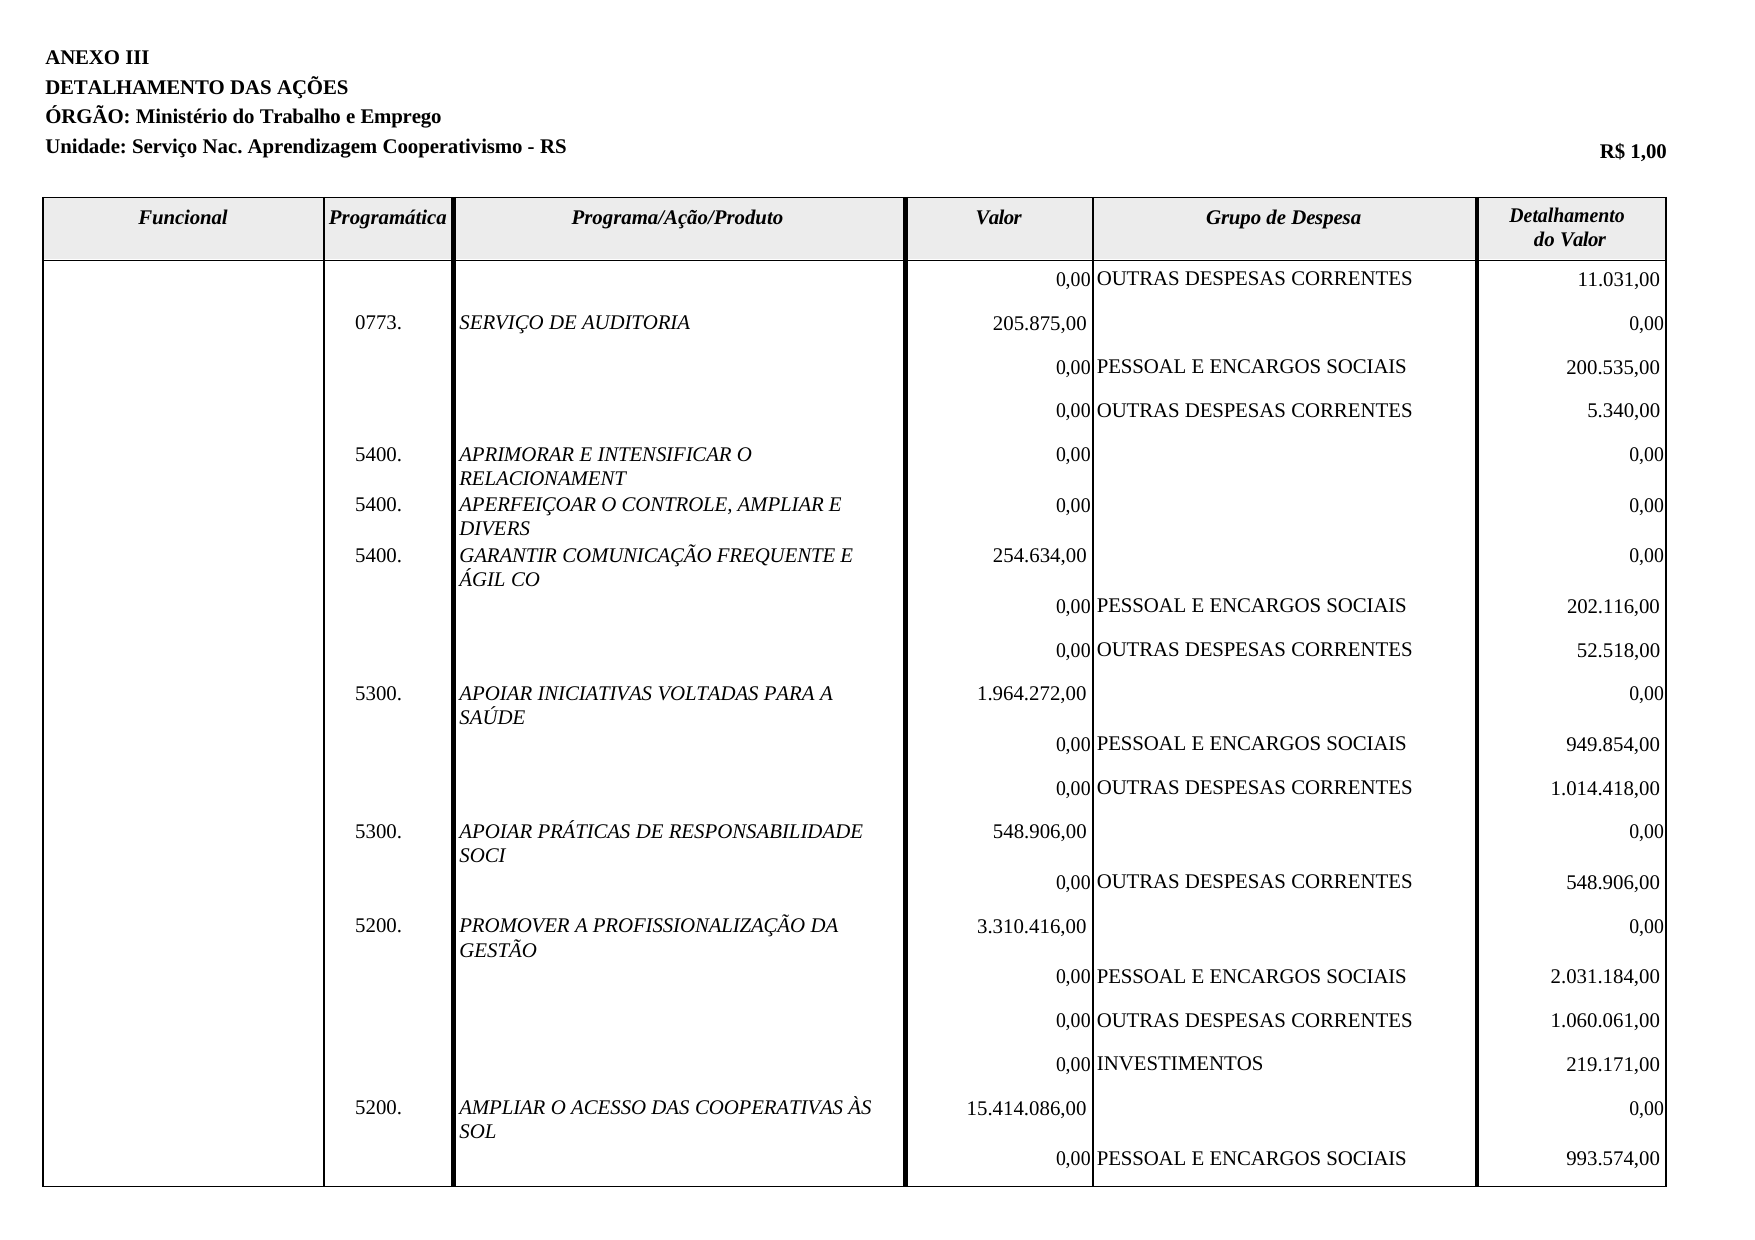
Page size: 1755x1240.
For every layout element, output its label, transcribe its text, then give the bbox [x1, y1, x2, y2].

table_cell 254.634,00 [908, 541, 1092, 566]
table_cell [325, 937, 451, 962]
table_cell [1094, 902, 1475, 937]
table_cell [325, 566, 451, 591]
table_cell GARANTIR COMUNICAÇÃO FREQUENTE E [456, 541, 903, 566]
table_cell 3.310.416,00 [908, 902, 1092, 937]
table_cell PESSOAL E ENCARGOS SOCIAIS [1094, 1144, 1475, 1186]
table_cell OUTRAS DESPESAS CORRENTES [1094, 868, 1475, 902]
table_header Funcional [44, 198, 323, 259]
table_cell [1094, 299, 1475, 343]
table_cell 0,00 [1479, 1084, 1665, 1119]
table_cell APOIAR PRÁTICAS DE RESPONSABILIDADE [456, 808, 903, 843]
table_cell INVESTIMENTOS [1094, 1040, 1475, 1084]
table_cell RELACIONAMENT [456, 465, 903, 490]
table_cell 0,00 [908, 764, 1092, 808]
table_cell 0,00 [908, 343, 1092, 387]
table_cell 1.060.061,00 [1479, 997, 1665, 1040]
table_cell [1094, 1084, 1475, 1119]
table_cell [1479, 566, 1665, 591]
table_cell 0,00 [908, 962, 1092, 997]
table_cell [456, 997, 903, 1040]
table_cell PESSOAL E ENCARGOS SOCIAIS [1094, 729, 1475, 764]
table_cell [1094, 705, 1475, 729]
table_cell [1094, 1119, 1475, 1144]
table_cell [325, 868, 451, 902]
table_cell AMPLIAR O ACESSO DAS COOPERATIVAS ÀS [456, 1084, 903, 1119]
table_cell 0,00 [908, 591, 1092, 626]
table_cell 5400. [325, 541, 451, 566]
table_cell 5300. [325, 808, 451, 843]
table_cell PESSOAL E ENCARGOS SOCIAIS [1094, 962, 1475, 997]
table_cell SAÚDE [456, 705, 903, 729]
table_cell 5.340,00 [1479, 387, 1665, 431]
table_cell SOL [456, 1119, 903, 1186]
table_cell [1479, 843, 1665, 867]
table_cell [325, 591, 451, 626]
table_cell [1094, 670, 1475, 704]
table_cell 52.518,00 [1479, 626, 1665, 670]
table_cell GESTÃO [456, 937, 903, 962]
table_cell [1094, 808, 1475, 843]
table_cell 548.906,00 [908, 808, 1092, 843]
table_cell 0,00 [908, 387, 1092, 431]
table_cell OUTRAS DESPESAS CORRENTES [1094, 997, 1475, 1040]
table_cell [908, 1119, 1092, 1144]
table_header Programa/Ação/Produto [456, 198, 903, 259]
table_cell [456, 591, 903, 626]
table_cell [1094, 516, 1475, 541]
table_cell [456, 387, 903, 431]
table_cell [1479, 516, 1665, 541]
table_cell [1479, 705, 1665, 729]
table_cell 11.031,00 [1479, 261, 1665, 299]
table_cell [908, 465, 1092, 490]
table_cell OUTRAS DESPESAS CORRENTES [1094, 764, 1475, 808]
table_cell [1479, 465, 1665, 490]
table_cell [908, 937, 1092, 962]
table_cell [908, 705, 1092, 729]
table_cell 5300. [325, 670, 451, 704]
table_header Grupo de Despesa [1094, 198, 1475, 259]
table_cell [1094, 490, 1475, 516]
table_cell 0,00 [908, 997, 1092, 1040]
table_cell [1094, 843, 1475, 867]
table_cell [1094, 541, 1475, 566]
table_header Valor [908, 198, 1092, 259]
table_cell 205.875,00 [908, 299, 1092, 343]
table_cell 1.964.272,00 [908, 670, 1092, 704]
table_cell SERVIÇO DE AUDITORIA [456, 261, 903, 343]
table_cell [1094, 937, 1475, 962]
table_cell 5200. [325, 1084, 451, 1186]
table_cell 202.116,00 [1479, 591, 1665, 626]
table_cell 0,00 [1479, 902, 1665, 937]
table_cell [325, 387, 451, 431]
table_cell 0,00 [908, 490, 1092, 516]
table_cell 219.171,00 [1479, 1040, 1665, 1084]
table_cell [325, 1040, 451, 1084]
table_cell [456, 868, 903, 902]
table_cell APERFEIÇOAR O CONTROLE, AMPLIAR E [456, 490, 903, 516]
table_cell 548.906,00 [1479, 868, 1665, 902]
table_header Detalhamento do Valor [1479, 198, 1665, 259]
table_cell [456, 1040, 903, 1084]
table_cell [1094, 465, 1475, 490]
table_cell [908, 566, 1092, 591]
table_cell [44, 261, 323, 1186]
table_cell [325, 843, 451, 867]
table_cell 0,00 [1479, 299, 1665, 343]
table_cell 0,00 [908, 261, 1092, 299]
table_cell APOIAR INICIATIVAS VOLTADAS PARA A [456, 670, 903, 704]
table_cell 0,00 [908, 1040, 1092, 1084]
table_cell [456, 962, 903, 997]
table_cell 200.535,00 [1479, 343, 1665, 387]
table_cell PESSOAL E ENCARGOS SOCIAIS [1094, 343, 1475, 387]
table_cell [456, 764, 903, 808]
table_cell [456, 729, 903, 764]
table_cell 5200. [325, 902, 451, 937]
table_cell 0,00 [908, 626, 1092, 670]
table_cell PROMOVER A PROFISSIONALIZAÇÃO DA [456, 902, 903, 937]
table_cell [325, 343, 451, 387]
table_cell 2.031.184,00 [1479, 962, 1665, 997]
table_cell [1479, 937, 1665, 962]
table_cell [1094, 431, 1475, 465]
table_cell [325, 997, 451, 1040]
table_cell [456, 626, 903, 670]
table_cell ÁGIL CO [456, 566, 903, 591]
table_cell 5400. [325, 431, 451, 465]
table_cell SOCI [456, 843, 903, 867]
table_cell [908, 516, 1092, 541]
table_cell 0,00 [1479, 670, 1665, 704]
table_cell 0,00 [908, 868, 1092, 902]
table_cell 15.414.086,00 [908, 1084, 1092, 1119]
table_cell OUTRAS DESPESAS CORRENTES [1094, 626, 1475, 670]
table_cell 0,00 [1479, 490, 1665, 516]
table_cell [325, 465, 451, 490]
table_cell [1094, 566, 1475, 591]
table_cell [456, 343, 903, 387]
table_cell 0,00 [908, 729, 1092, 764]
table_cell [908, 843, 1092, 867]
table_cell [325, 729, 451, 764]
table_cell [325, 516, 451, 541]
table_cell [325, 626, 451, 670]
table_cell 0,00 [908, 1144, 1092, 1186]
table_header Programática [325, 198, 451, 259]
table_cell 0,00 [1479, 808, 1665, 843]
table_cell 1.014.418,00 [1479, 764, 1665, 808]
table_cell [1479, 1119, 1665, 1144]
table_cell 0,00 [1479, 431, 1665, 465]
table_cell PESSOAL E ENCARGOS SOCIAIS [1094, 591, 1475, 626]
table_cell OUTRAS DESPESAS CORRENTES [1094, 261, 1475, 299]
table_cell 0,00 [908, 431, 1092, 465]
table_cell 993.574,00 [1479, 1144, 1665, 1186]
table_cell APRIMORAR E INTENSIFICAR O [456, 431, 903, 465]
table_cell 5400. [325, 490, 451, 516]
table_cell [325, 764, 451, 808]
table_cell 0,00 [1479, 541, 1665, 566]
table_cell DIVERS [456, 516, 903, 541]
table_cell OUTRAS DESPESAS CORRENTES [1094, 387, 1475, 431]
table_cell 949.854,00 [1479, 729, 1665, 764]
table_cell [325, 962, 451, 997]
table_cell 0773. [325, 261, 451, 343]
table_cell [325, 705, 451, 729]
